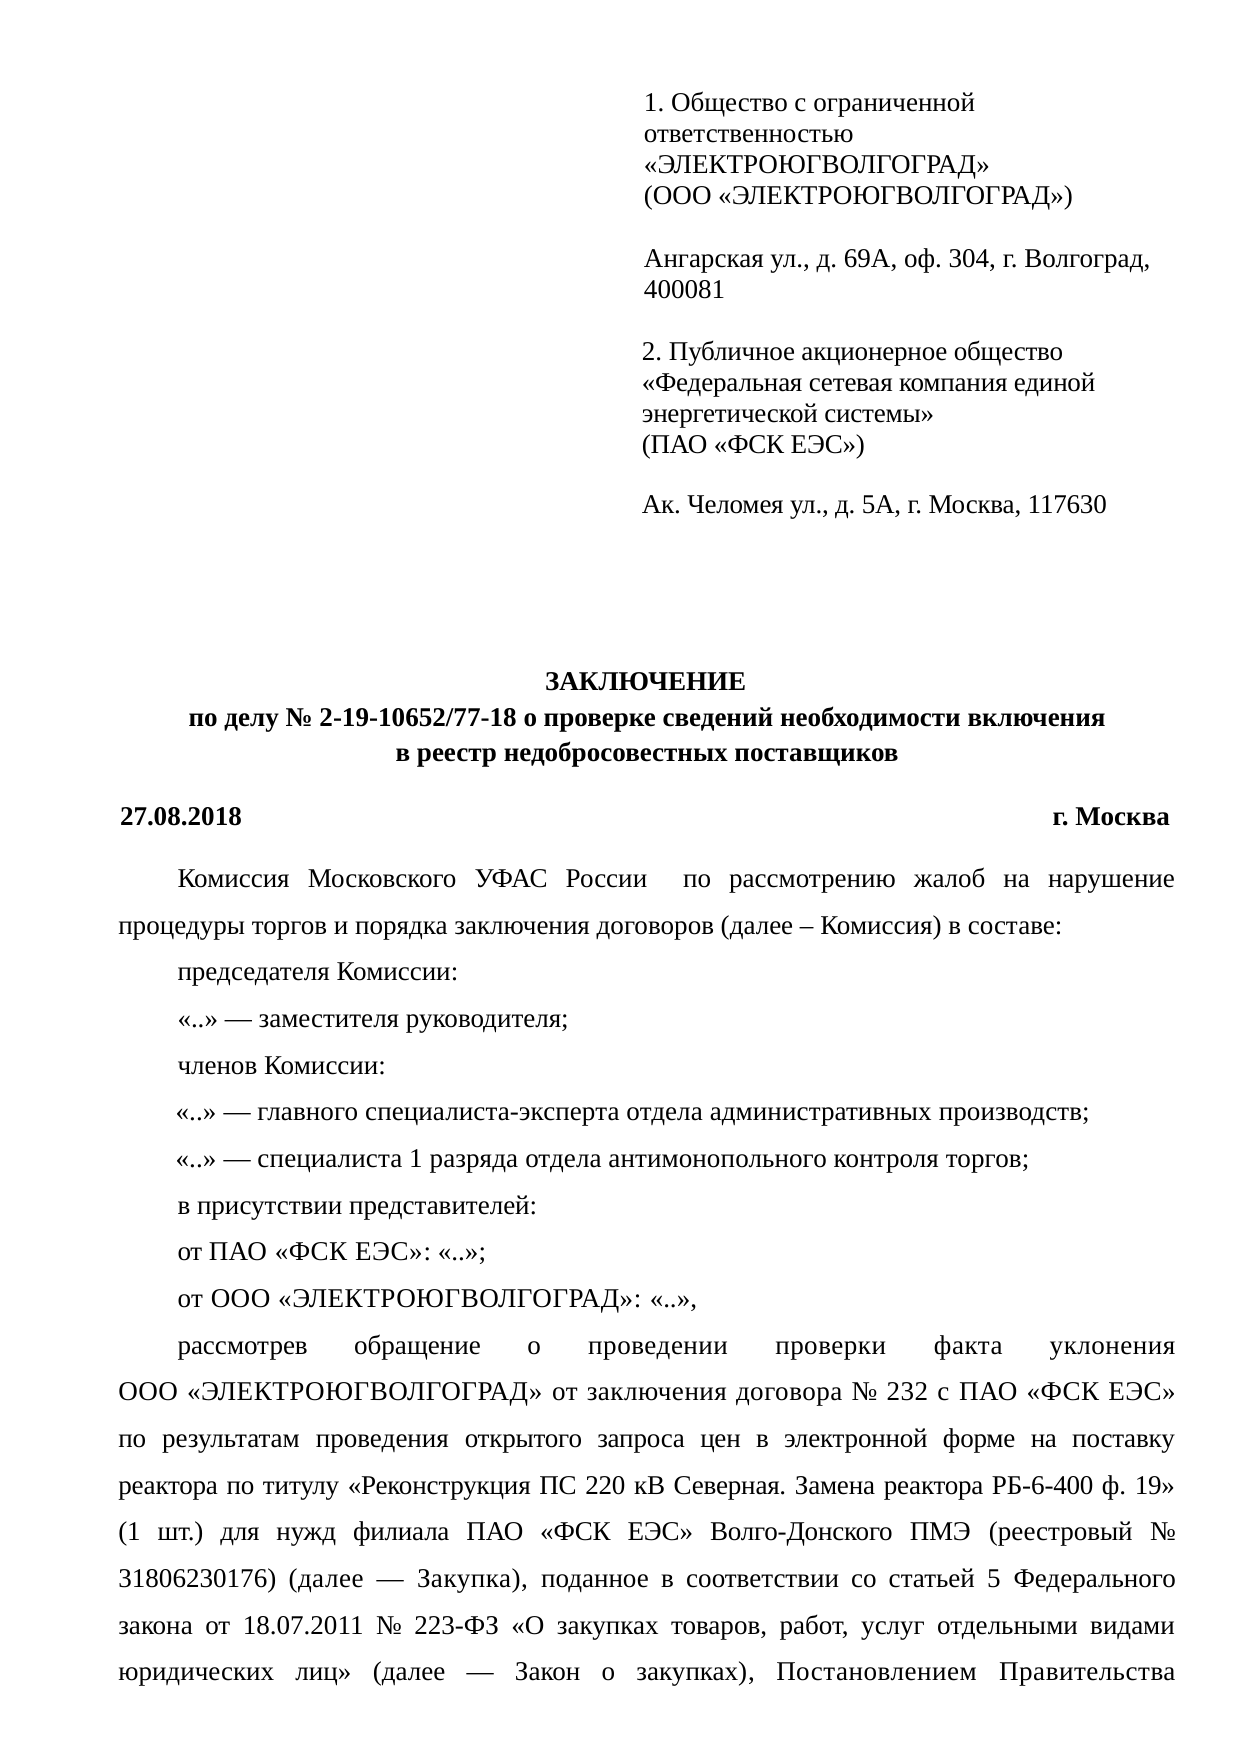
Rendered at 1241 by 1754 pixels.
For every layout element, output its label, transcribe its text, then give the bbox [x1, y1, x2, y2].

text в реестр недобросовестных поставщиков [118, 733, 1176, 769]
text (ООО «ЭЛЕКТРОЮГВОЛГОГРАД») [644, 179, 1176, 211]
text Комиссия Московского УФАС России по рассмотрению жалоб на нарушение процедуры торгов и порядка заключения договоров (далее – Комиссия) в составе: [118, 862, 1176, 940]
text «..» — главного специалиста-эксперта отдела административных производств; [118, 1096, 1176, 1127]
text ЗАКЛЮЧЕНИЕ [117, 662, 1174, 698]
text 2. Публичное акционерное общество «Федеральная сетевая компания единой энергетической системы» [642, 335, 1176, 428]
text Ак. Челомея ул., д. 5А, г. Москва, 117630 [642, 488, 1176, 519]
text «..» — специалиста 1 разряда отдела антимонопольного контроля торгов; [118, 1142, 1176, 1173]
text в присутствии представителей: [118, 1189, 1176, 1220]
text (ПАО «ФСК ЕЭС») [642, 428, 1176, 488]
text от ПАО «ФСК ЕЭС»: «..»; [118, 1236, 1176, 1267]
text членов Комиссии: [118, 1049, 1176, 1080]
text Ангарская ул., д. 69А, оф. 304, г. Волгоград, 400081 [644, 242, 1176, 304]
text «..» — заместителя руководителя; [118, 1002, 1176, 1033]
text по делу № 2-19-10652/77-18 о проверке сведений необходимости включения [118, 698, 1176, 733]
text рассмотрев обращение о проведении проверки факта уклонения ООО «ЭЛЕКТРОЮГВОЛГОГРАД» от заключения договора № 232 с ПАО «ФСК ЕЭС» по результатам проведения открытого запроса цен в электронной форме на поставку реактора по титулу «Реконструкция ПС 220 кВ Северная. Замена реактора РБ-6-400 ф. 19» (1 шт.) для нужд филиала ПАО «ФСК ЕЭС» Волго-Донского ПМЭ (реестровый № 31806230176) (далее — Закупка), поданное в соответствии со статьей 5 Федерального закона от 18.07.2011 № 223-ФЗ «О закупках товаров, работ, услуг отдельными видами юридических лиц» (далее — Закон о закупках), Постановлением Правительства [118, 1329, 1176, 1687]
text 1. Общество с ограниченной ответственностью «ЭЛЕКТРОЮГВОЛГОГРАД» [644, 86, 1176, 179]
text от ООО «ЭЛЕКТРОЮГВОЛГОГРАД»: «..», [118, 1282, 1176, 1313]
text 27.08.2018 г. Москва [118, 800, 1176, 831]
text председателя Комиссии: [118, 956, 1176, 987]
